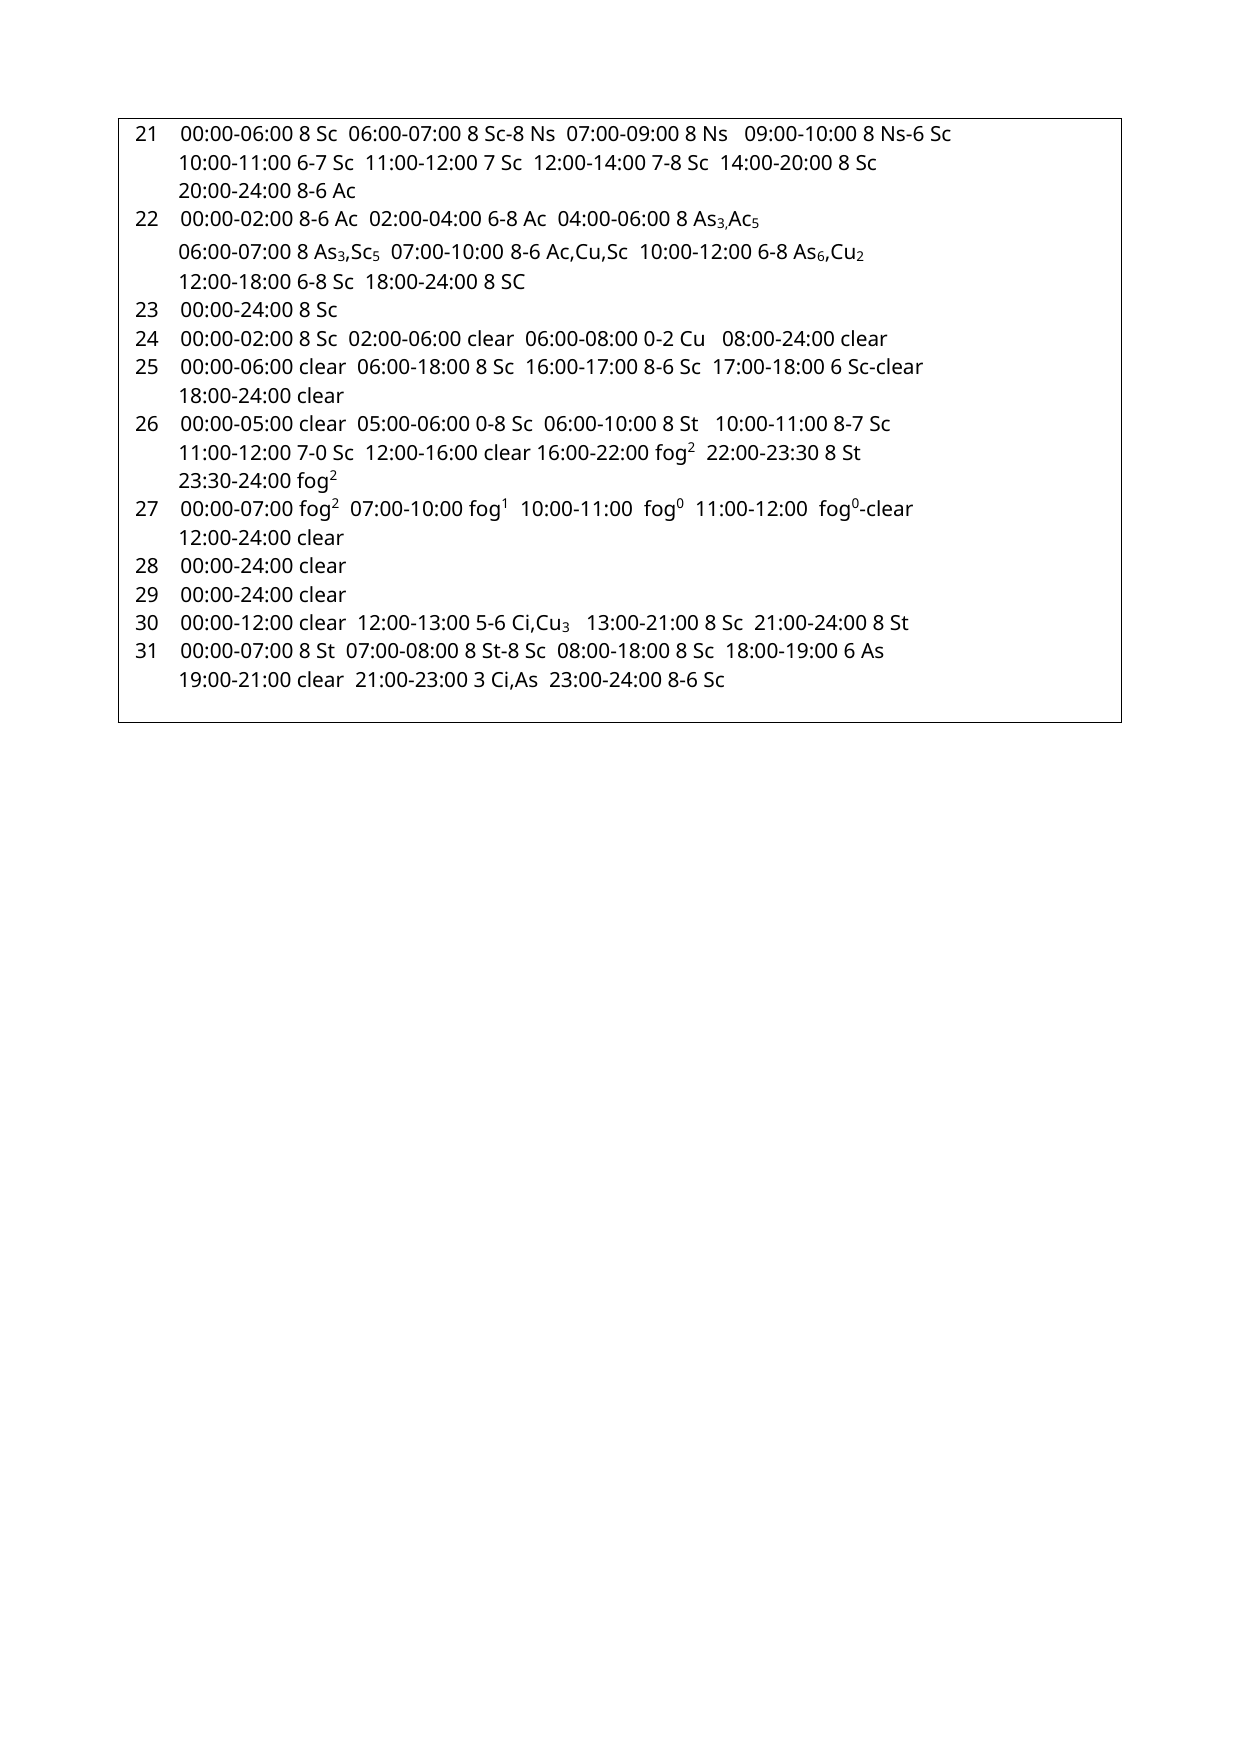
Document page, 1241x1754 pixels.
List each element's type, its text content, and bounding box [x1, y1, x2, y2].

table_cell 21 00:00-06:00 8 Sc 06:00-07:00 8 Sc-8 Ns 07:00-09:00 8 Ns 09:00-10:00 8 Ns-6 Sc 10:00-11:00 6-7 Sc 11:00-12:00 7 Sc 12:00-14:00 7-8 Sc 14:00-20:00 8 Sc 20:00-24:00 8-6 Ac 22 00:00-02:00 8-6 Ac 02:00-04:00 6-8 Ac 04:00-06:00 8 As3,Ac5 06:00-07:00 8 As3,Sc5 07:00-10:00 8-6 Ac,Cu,Sc 10:00-12:00 6-8 As6,Cu2 12:00-18:00 6-8 Sc 18:00-24:00 8 SC 23 00:00-24:00 8 Sc 24 00:00-02:00 8 Sc 02:00-06:00 clear 06:00-08:00 0-2 Cu 08:00-24:00 clear 25 00:00-06:00 clear 06:00-18:00 8 Sc 16:00-17:00 8-6 Sc 17:00-18:00 6 Sc-clear 18:00-24:00 clear 26 00:00-05:00 clear 05:00-06:00 0-8 Sc 06:00-10:00 8 St 10:00-11:00 8-7 Sc 11:00-12:00 7-0 Sc 12:00-16:00 clear 16:00-22:00 fog2 22:00-23:30 8 St 23:30-24:00 fog2 27 00:00-07:00 fog2 07:00-10:00 fog1 10:00-11:00 fog0 11:00-12:00 fog0-clear 12:00-24:00 clear 28 00:00-24:00 clear 29 00:00-24:00 clear 30 00:00-12:00 clear 12:00-13:00 5-6 Ci,Cu3 13:00-21:00 8 Sc 21:00-24:00 8 St 31 00:00-07:00 8 St 07:00-08:00 8 St-8 Sc 08:00-18:00 8 Sc 18:00-19:00 6 As 19:00-21:00 clear 21:00-23:00 3 Ci,As 23:00-24:00 8-6 Sc [119, 119, 1121, 722]
